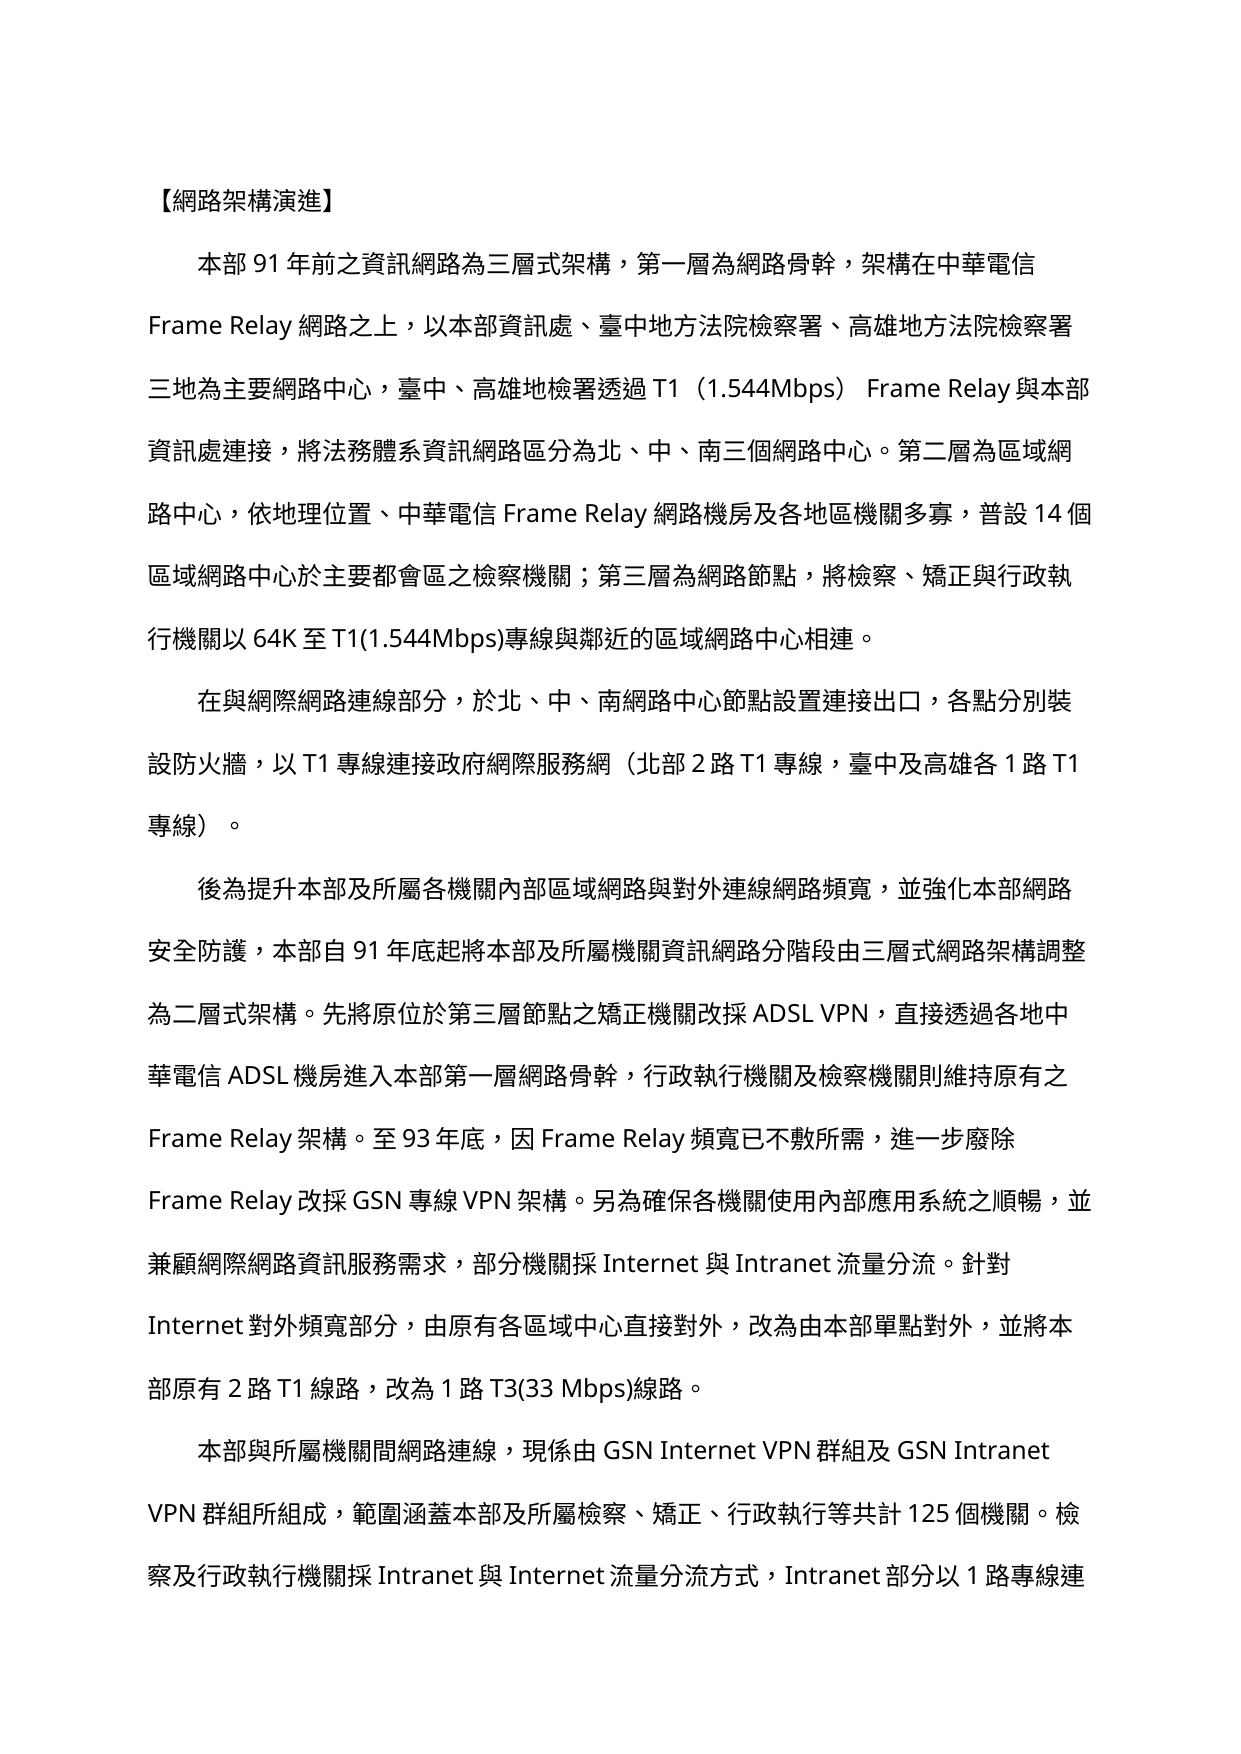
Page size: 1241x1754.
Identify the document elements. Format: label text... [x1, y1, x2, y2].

text 【網路架構演進】 本部91年前之資訊網路為三層式架構，第一層為網路骨幹，架構在中華電信Frame Relay 網路之上，以本部資訊處、臺中地方法院檢察署、高雄地方法院檢察署三地為主要網路中心，臺中、高雄地檢署透過T1（1.544Mbps） Frame Relay與本部資訊處連接，將法務體系資訊網路區分為北、中、南三個網路中心。第二層為區域網路中心，依地理位置、中華電信Frame Relay 網路機房及各地區機關多寡，普設14個區域網路中心於主要都會區之檢察機關；第三層為網路節點，將檢察、矯正與行政執行機關以64K至T1(1.544Mbps)專線與鄰近的區域網路中心相連。 在與網際網路連線部分，於北、中、南網路中心節點設置連接出口，各點分別裝設防火牆，以T1專線連接政府網際服務網（北部2路T1專線，臺中及高雄各1路T1專線）。 後為提升本部及所屬各機關內部區域網路與對外連線網路頻寬，並強化本部網路安全防護，本部自91年底起將本部及所屬機關資訊網路分階段由三層式網路架構調整為二層式架構。先將原位於第三層節點之矯正機關改採ADSL VPN，直接透過各地中華電信ADSL機房進入本部第一層網路骨幹，行政執行機關及檢察機關則維持原有之 Frame Relay架構。至93年底，因Frame Relay頻寬已不敷所需，進一步廢除Frame Relay改採GSN專線VPN架構。另為確保各機關使用內部應用系統之順暢，並兼顧網際網路資訊服務需求，部分機關採Internet 與Intranet流量分流。針對Internet對外頻寬部分，由原有各區域中心直接對外，改為由本部單點對外，並將本部原有2路T1線路，改為1路T3(33 Mbps)線路。 本部與所屬機關間網路連線，現係由GSN Internet VPN群組及GSN Intranet VPN群組所組成，範圍涵蓋本部及所屬檢察、矯正、行政執行等共計125個機關。檢察及行政執行機關採Intranet與Internet流量分流方式，Intranet部分以1路專線連 [148, 158, 1092, 1596]
